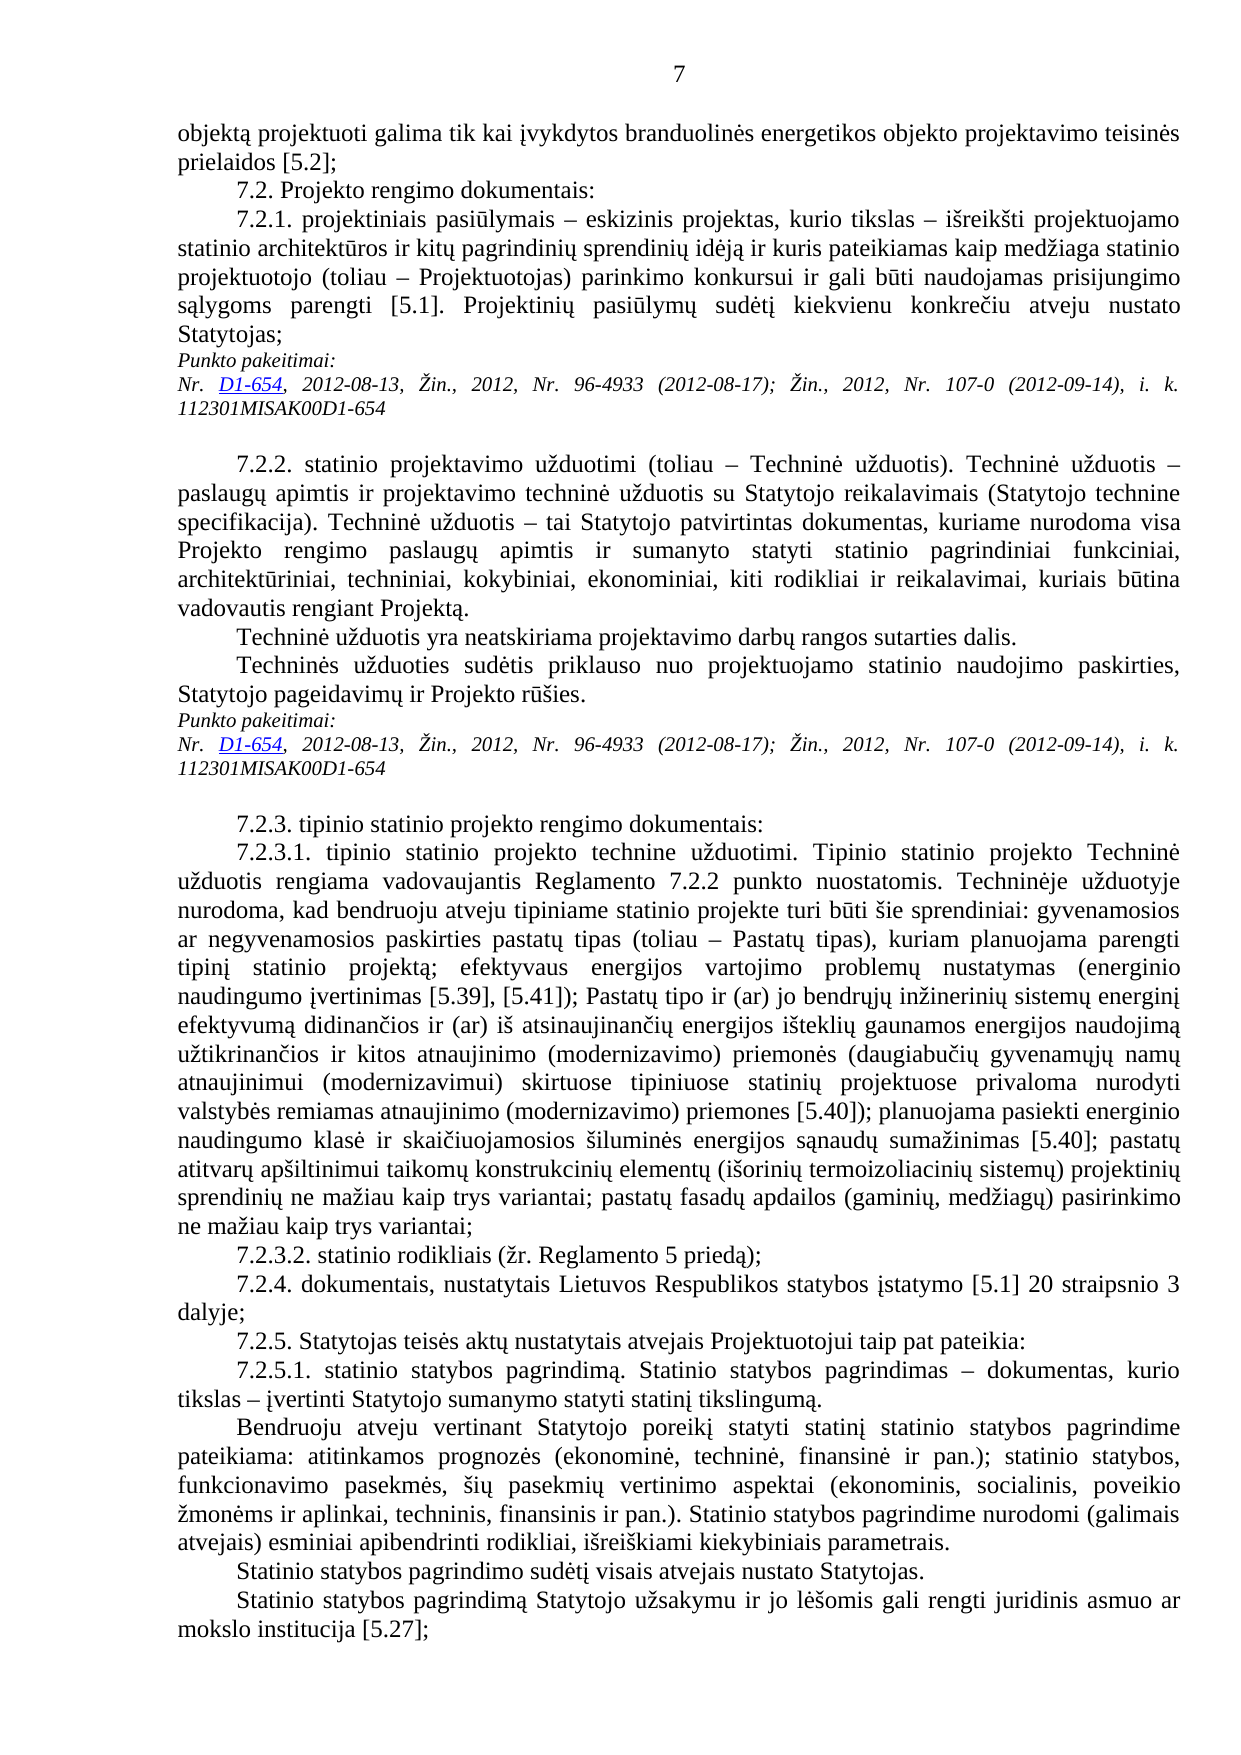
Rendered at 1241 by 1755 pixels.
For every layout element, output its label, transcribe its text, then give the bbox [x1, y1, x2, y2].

text 7.2.5.1. statinio statybos pagrindimą. Statinio statybos pagrindimas – dokumentas, kurio tikslas – įvertinti Statytojo sumanymo statyti statinį tikslingumą. [177, 1355, 1181, 1412]
text 7.2.5. Statytojas teisės aktų nustatytais atvejais Projektuotojui taip pat pateikia: [177, 1326, 1181, 1355]
text Bendruoju atveju vertinant Statytojo poreikį statyti statinį statinio statybos pagrindime pateikiama: atitinkamos prognozės (ekonominė, techninė, finansinė ir pan.); statinio statybos, funkcionavimo pasekmės, šių pasekmių vertinimo aspektai (ekonominis, socialinis, poveikio žmonėms ir aplinkai, techninis, finansinis ir pan.). Statinio statybos pagrindime nurodomi (galimais atvejais) esminiai apibendrinti rodikliai, išreiškiami kiekybiniais parametrais. [177, 1412, 1181, 1556]
text 7.2.4. dokumentais, nustatytais Lietuvos Respublikos statybos įstatymo [5.1] 20 straipsnio 3 dalyje; [177, 1269, 1181, 1326]
text 7.2.3.2. statinio rodikliais (žr. Reglamento 5 priedą); [177, 1240, 1181, 1269]
text Nr. D1-654, 2012-08-13, Žin., 2012, Nr. 96-4933 (2012-08-17); Žin., 2012, Nr. 107-0 (2012-09-14), i. k. 112301MISAK00D1-654 [177, 732, 1181, 780]
text Statinio statybos pagrindimą Statytojo užsakymu ir jo lėšomis gali rengti juridinis asmuo ar mokslo institucija [5.27]; [177, 1585, 1181, 1642]
text Punkto pakeitimai: [177, 348, 1181, 372]
text Techninės užduoties sudėtis priklauso nuo projektuojamo statinio naudojimo paskirties, Statytojo pageidavimų ir Projekto rūšies. [177, 650, 1181, 708]
text 7.2.3.1. tipinio statinio projekto technine užduotimi. Tipinio statinio projekto Techninė užduotis rengiama vadovaujantis Reglamento 7.2.2 punkto nuostatomis. Techninėje užduotyje nurodoma, kad bendruoju atveju tipiniame statinio projekte turi būti šie sprendiniai: gyvenamosios ar negyvenamosios paskirties pastatų tipas (toliau – Pastatų tipas), kuriam planuojama parengti tipinį statinio projektą; efektyvaus energijos vartojimo problemų nustatymas (energinio naudingumo įvertinimas [5.39], [5.41]); Pastatų tipo ir (ar) jo bendrųjų inžinerinių sistemų energinį efektyvumą didinančios ir (ar) iš atsinaujinančių energijos išteklių gaunamos energijos naudojimą užtikrinančios ir kitos atnaujinimo (modernizavimo) priemonės (daugiabučių gyvenamųjų namų atnaujinimui (modernizavimui) skirtuose tipiniuose statinių projektuose privaloma nurodyti valstybės remiamas atnaujinimo (modernizavimo) priemones [5.40]); planuojama pasiekti energinio naudingumo klasė ir skaičiuojamosios šiluminės energijos sąnaudų sumažinimas [5.40]; pastatų atitvarų apšiltinimui taikomų konstrukcinių elementų (išorinių termoizoliacinių sistemų) projektinių sprendinių ne mažiau kaip trys variantai; pastatų fasadų apdailos (gaminių, medžiagų) pasirinkimo ne mažiau kaip trys variantai; [177, 837, 1181, 1240]
text 7.2.3. tipinio statinio projekto rengimo dokumentais: [177, 809, 1181, 837]
text 7.2.2. statinio projektavimo užduotimi (toliau – Techninė užduotis). Techninė užduotis – paslaugų apimtis ir projektavimo techninė užduotis su Statytojo reikalavimais (Statytojo technine specifikacija). Techninė užduotis – tai Statytojo patvirtintas dokumentas, kuriame nurodoma visa Projekto rengimo paslaugų apimtis ir sumanyto statyti statinio pagrindiniai funkciniai, architektūriniai, techniniai, kokybiniai, ekonominiai, kiti rodikliai ir reikalavimai, kuriais būtina vadovautis rengiant Projektą. [177, 449, 1181, 622]
text Punkto pakeitimai: [177, 708, 1181, 732]
text 7.2. Projekto rengimo dokumentais: [177, 176, 1181, 204]
text objektą projektuoti galima tik kai įvykdytos branduolinės energetikos objekto projektavimo teisinės prielaidos [5.2]; [177, 118, 1181, 176]
text Techninė užduotis yra neatskiriama projektavimo darbų rangos sutarties dalis. [177, 622, 1181, 650]
text Statinio statybos pagrindimo sudėtį visais atvejais nustato Statytojas. [177, 1556, 1181, 1585]
text 7.2.1. projektiniais pasiūlymais – eskizinis projektas, kurio tikslas – išreikšti projektuojamo statinio architektūros ir kitų pagrindinių sprendinių idėją ir kuris pateikiamas kaip medžiaga statinio projektuotojo (toliau – Projektuotojas) parinkimo konkursui ir gali būti naudojamas prisijungimo sąlygoms parengti [5.1]. Projektinių pasiūlymų sudėtį kiekvienu konkrečiu atveju nustato Statytojas; [177, 204, 1181, 348]
text Nr. D1-654, 2012-08-13, Žin., 2012, Nr. 96-4933 (2012-08-17); Žin., 2012, Nr. 107-0 (2012-09-14), i. k. 112301MISAK00D1-654 [177, 372, 1181, 420]
